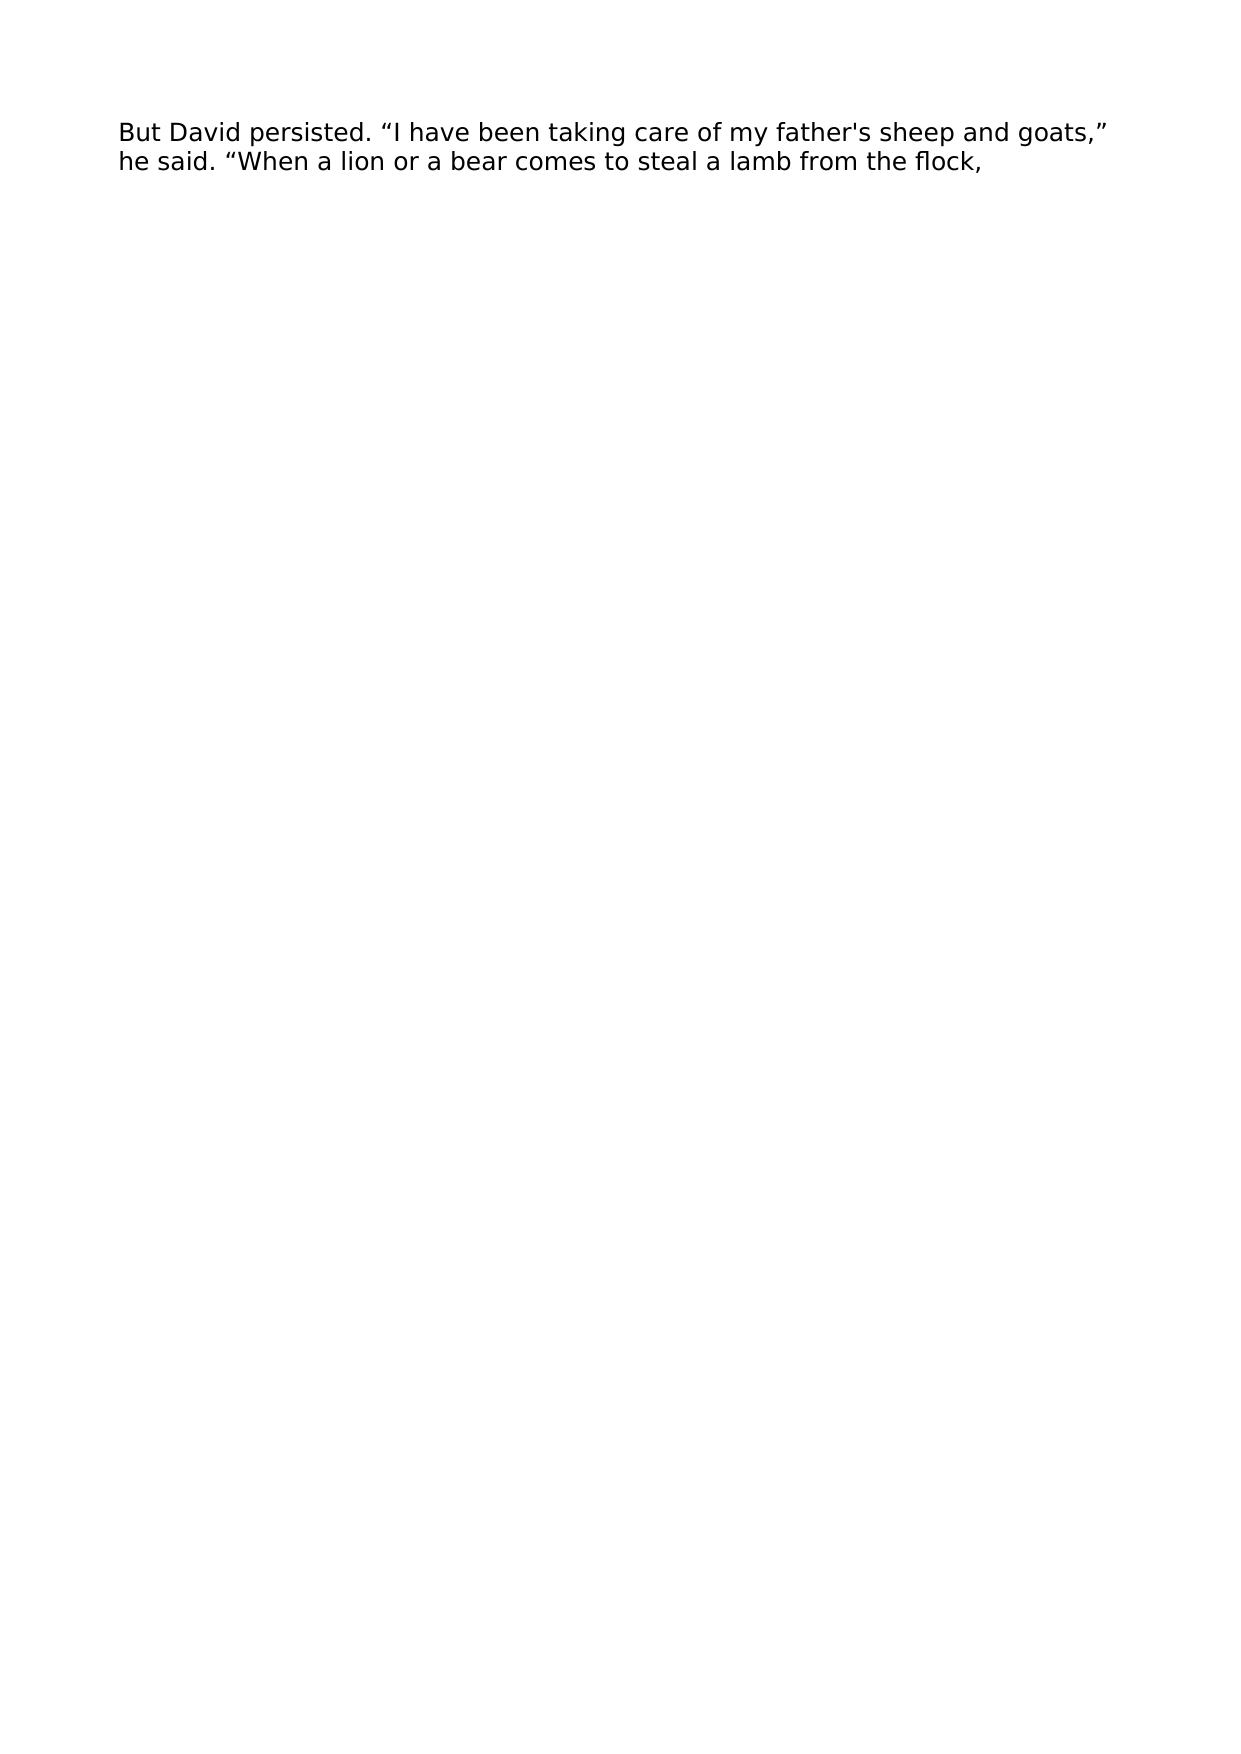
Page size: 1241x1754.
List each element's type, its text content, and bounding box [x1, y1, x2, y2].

text But David persisted. “I have been taking care of my father's sheep and goats,” he said. “When a lion or a bear comes to steal a lamb from the flock, [118, 118, 1122, 176]
